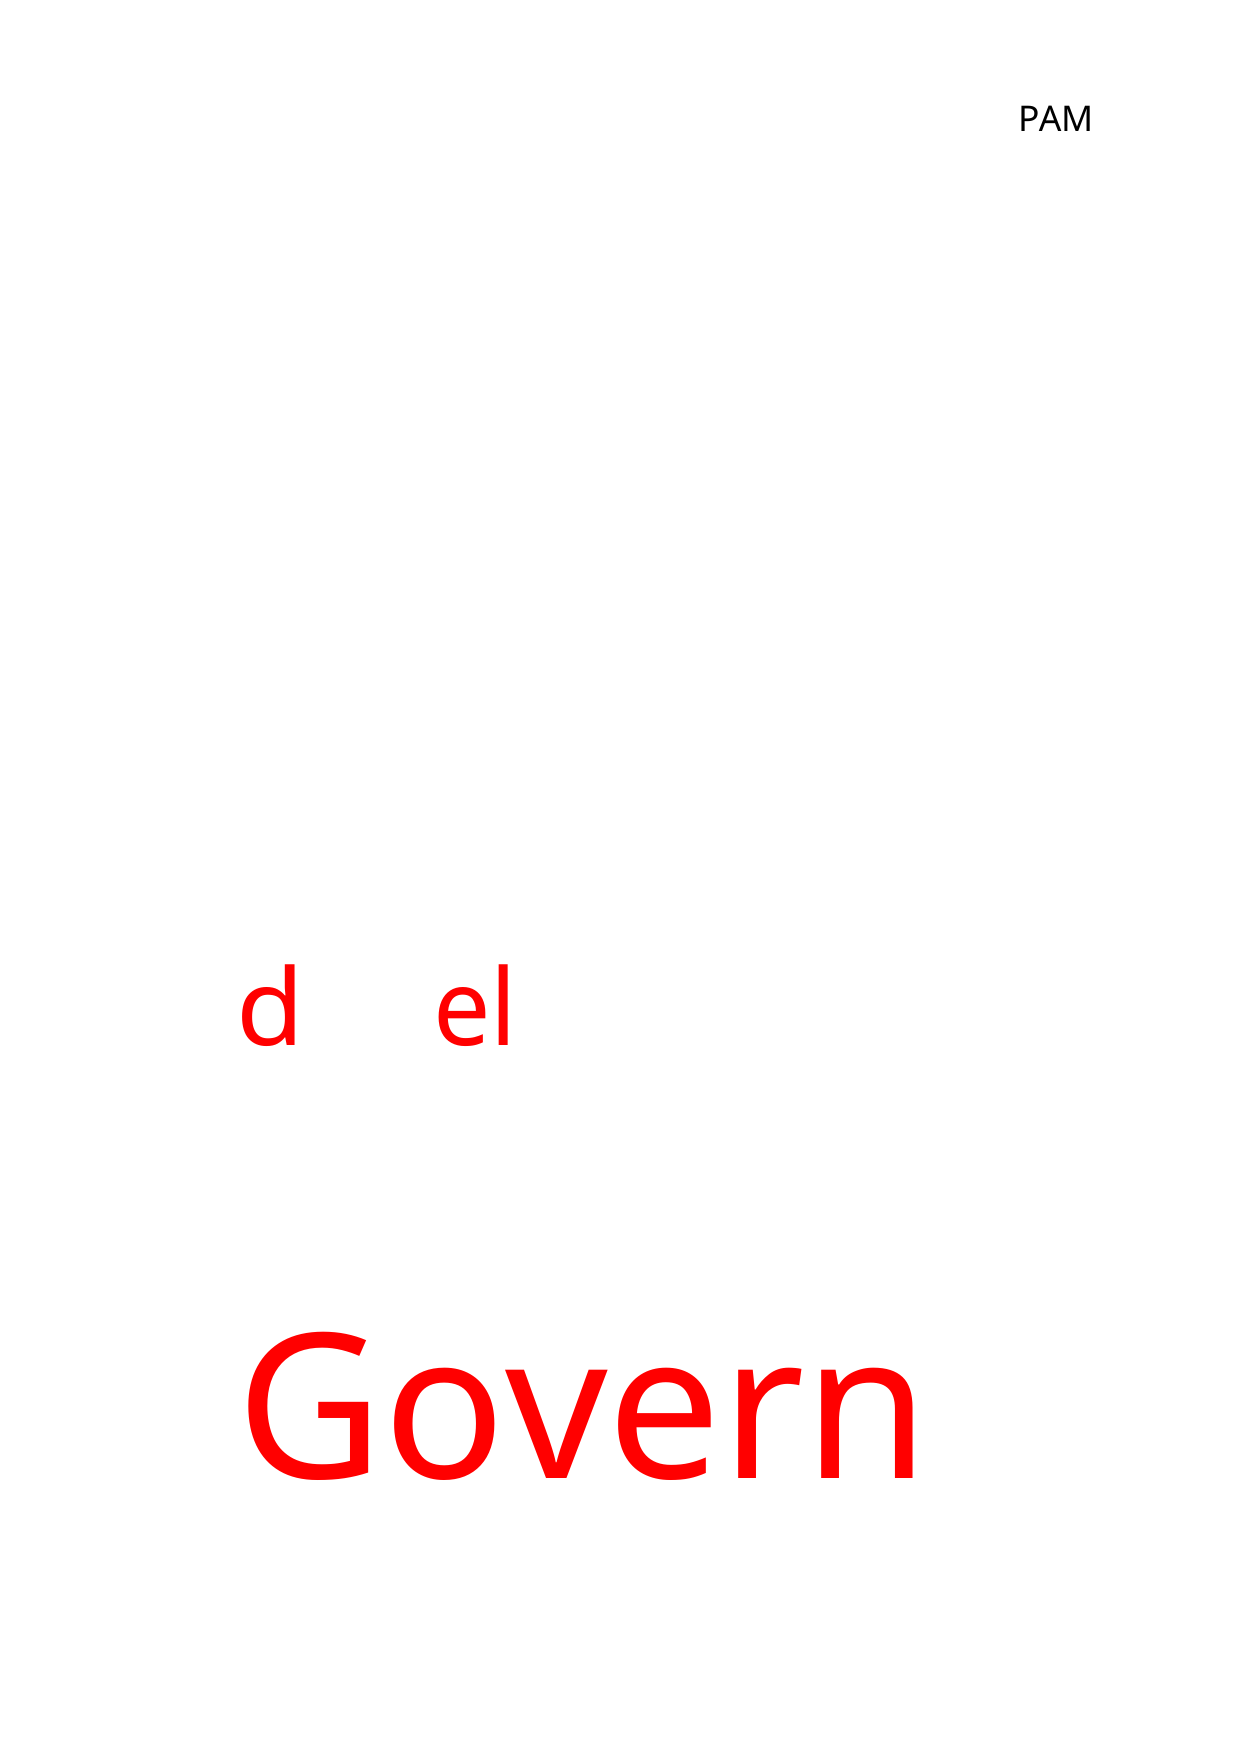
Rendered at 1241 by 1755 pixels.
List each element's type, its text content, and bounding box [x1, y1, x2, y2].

text Govern [236, 1262, 1136, 1538]
text dBelon [236, 200, 1136, 1257]
